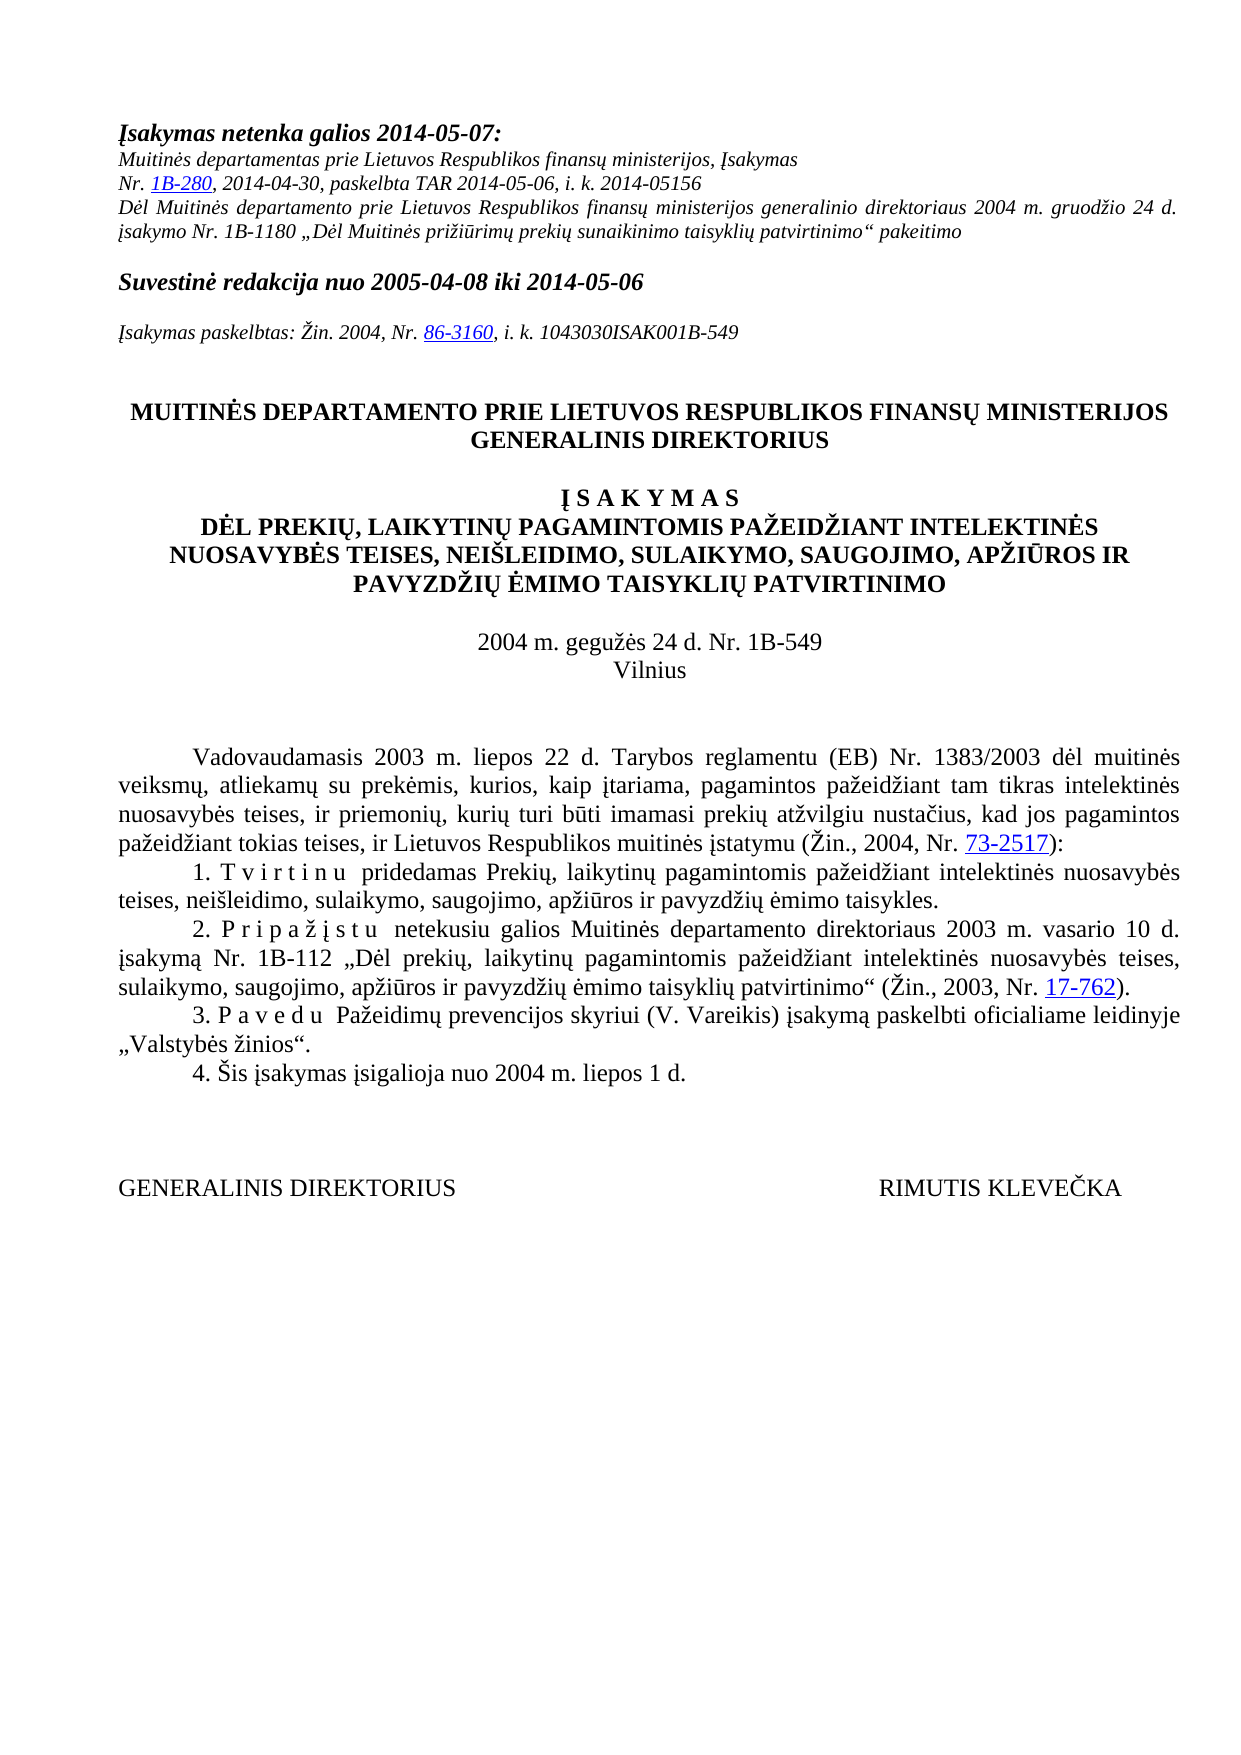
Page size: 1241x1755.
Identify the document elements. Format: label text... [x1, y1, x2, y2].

text Muitinės departamentas prie Lietuvos Respublikos finansų ministerijos, Įsakymas [118, 147, 1181, 171]
text DĖL PREKIŲ, LAIKYTINŲ PAGAMINTOMIS PAŽEIDŽIANT INTELEKTINĖS NUOSAVYBĖS TEISES, NEIŠLEIDIMO, SULAIKYMO, SAUGOJIMO, APŽIŪROS IR PAVYZDŽIŲ ĖMIMO TAISYKLIŲ PATVIRTINIMO [118, 512, 1181, 598]
text 2004 m. gegužės 24 d. Nr. 1B-549 [118, 627, 1181, 656]
text Įsakymas paskelbtas: Žin. 2004, Nr. 86-3160, i. k. 1043030ISAK001B-549 [118, 320, 1181, 344]
text Į S A K Y M A S [118, 483, 1181, 512]
text Nr. 1B-280, 2014-04-30, paskelbta TAR 2014-05-06, i. k. 2014-05156 [118, 171, 1181, 195]
text MUITINĖS DEPARTAMENTO PRIE LIETUVOS RESPUBLIKOS FINANSŲ MINISTERIJOS GENERALINIS DIREKTORIUS [118, 397, 1181, 454]
text 4. Šis įsakymas įsigalioja nuo 2004 m. liepos 1 d. [118, 1058, 1181, 1087]
text GENERALINIS DIREKTORIUS RIMUTIS KLEVEČKA [118, 1173, 1181, 1202]
text 2. Pripažįstu netekusiu galios Muitinės departamento direktoriaus 2003 m. vasario 10 d. įsakymą Nr. 1B-112 „Dėl prekių, laikytinų pagamintomis pažeidžiant intelektinės nuosavybės teises, sulaikymo, saugojimo, apžiūros ir pavyzdžių ėmimo taisyklių patvirtinimo“ (Žin., 2003, Nr. 17-762). [118, 914, 1181, 1001]
text Įsakymas netenka galios 2014-05-07: [118, 118, 1181, 147]
text Dėl Muitinės departamento prie Lietuvos Respublikos finansų ministerijos generalinio direktoriaus 2004 m. gruodžio 24 d. įsakymo Nr. 1B-1180 „Dėl Muitinės prižiūrimų prekių sunaikinimo taisyklių patvirtinimo“ pakeitimo [118, 195, 1181, 243]
text 1. Tvirtinu pridedamas Prekių, laikytinų pagamintomis pažeidžiant intelektinės nuosavybės teises, neišleidimo, sulaikymo, saugojimo, apžiūros ir pavyzdžių ėmimo taisykles. [118, 857, 1181, 914]
text Vadovaudamasis 2003 m. liepos 22 d. Tarybos reglamentu (EB) Nr. 1383/2003 dėl muitinės veiksmų, atliekamų su prekėmis, kurios, kaip įtariama, pagamintos pažeidžiant tam tikras intelektinės nuosavybės teises, ir priemonių, kurių turi būti imamasi prekių atžvilgiu nustačius, kad jos pagamintos pažeidžiant tokias teises, ir Lietuvos Respublikos muitinės įstatymu (Žin., 2004, Nr. 73-2517): [118, 742, 1181, 857]
text Vilnius [118, 656, 1181, 684]
text 3. Pavedu Pažeidimų prevencijos skyriui (V. Vareikis) įsakymą paskelbti oficialiame leidinyje „Valstybės žinios“. [118, 1001, 1181, 1058]
text Suvestinė redakcija nuo 2005-04-08 iki 2014-05-06 [118, 267, 1181, 296]
